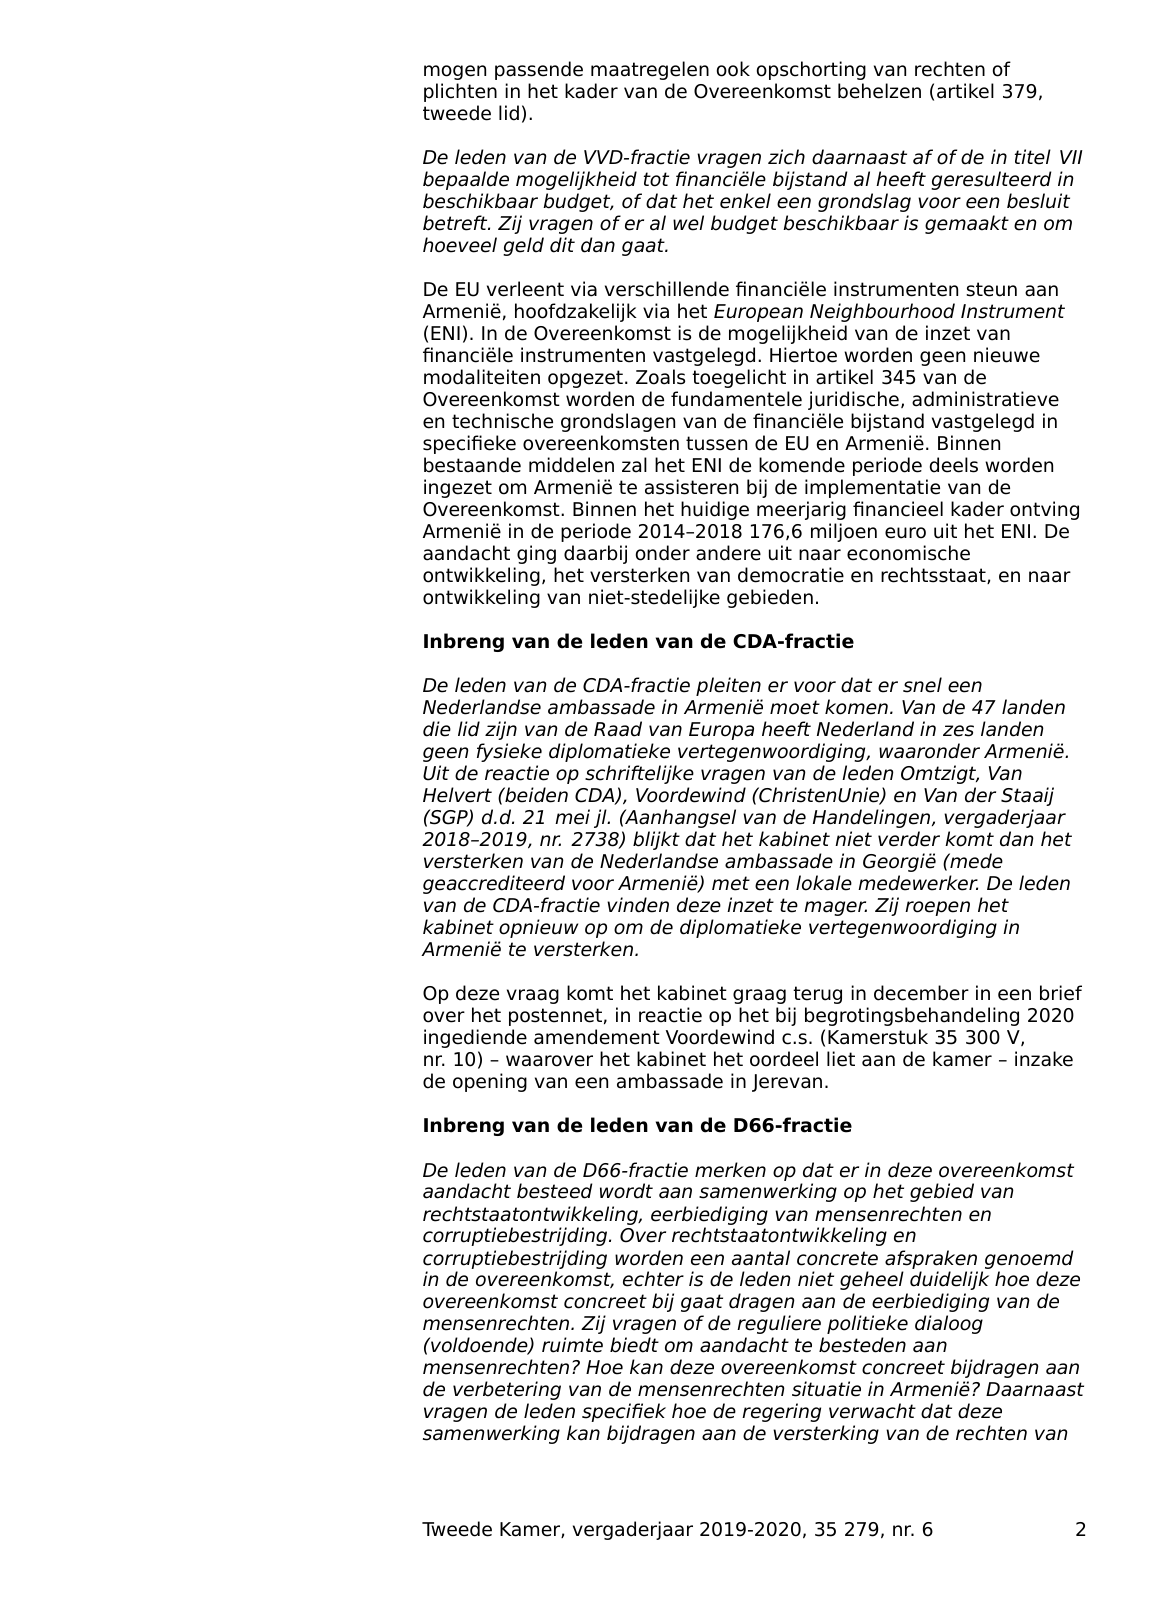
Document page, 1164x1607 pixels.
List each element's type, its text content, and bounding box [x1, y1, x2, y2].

text De EU verleent via verschillende financiële instrumenten steun aan Armenië, hoofdzakelijk via het European Neighbourhood Instrument (ENI). In de Overeenkomst is de mogelijkheid van de inzet van financiële instrumenten vastgelegd. Hiertoe worden geen nieuwe modaliteiten opgezet. Zoals toegelicht in artikel 345 van de Overeenkomst worden de fundamentele juridische, administratieve en technische grondslagen van de financiële bijstand vastgelegd in specifieke overeenkomsten tussen de EU en Armenië. Binnen bestaande middelen zal het ENI de komende periode deels worden ingezet om Armenië te assisteren bij de implementatie van de Overeenkomst. Binnen het huidige meerjarig financieel kader ontving Armenië in de periode 2014–2018 176,6 miljoen euro uit het ENI. De aandacht ging daarbij onder andere uit naar economische ontwikkeling, het versterken van democratie en rechtsstaat, en naar ontwikkeling van niet-stedelijke gebieden. [422, 279, 1087, 609]
text Op deze vraag komt het kabinet graag terug in december in een brief over het postennet, in reactie op het bij begrotingsbehandeling 2020 ingediende amendement Voordewind c.s. (Kamerstuk 35 300 V, nr. 10) – waarover het kabinet het oordeel liet aan de kamer – inzake de opening van een ambassade in Jerevan. [422, 983, 1087, 1093]
text De leden van de D66-fractie merken op dat er in deze overeenkomst aandacht besteed wordt aan samenwerking op het gebied van rechtstaatontwikkeling, eerbiediging van mensenrechten en corruptiebestrijding. Over rechtstaatontwikkeling en corruptiebestrijding worden een aantal concrete afspraken genoemd in de overeenkomst, echter is de leden niet geheel duidelijk hoe deze overeenkomst concreet bij gaat dragen aan de eerbiediging van de mensenrechten. Zij vragen of de reguliere politieke dialoog (voldoende) ruimte biedt om aandacht te besteden aan mensenrechten? Hoe kan deze overeenkomst concreet bijdragen aan de verbetering van de mensenrechten situatie in Armenië? Daarnaast vragen de leden specifiek hoe de regering verwacht dat deze samenwerking kan bijdragen aan de versterking van de rechten van [422, 1159, 1087, 1445]
text De leden van de VVD-fractie vragen zich daarnaast af of de in titel VII bepaalde mogelijkheid tot financiële bijstand al heeft geresulteerd in beschikbaar budget, of dat het enkel een grondslag voor een besluit betreft. Zij vragen of er al wel budget beschikbaar is gemaakt en om hoeveel geld dit dan gaat. [422, 147, 1087, 257]
text mogen passende maatregelen ook opschorting van rechten of plichten in het kader van de Overeenkomst behelzen (artikel 379, tweede lid). [422, 59, 1087, 125]
subtitle Inbreng van de leden van de CDA-fractie [422, 631, 1087, 653]
text De leden van de CDA-fractie pleiten er voor dat er snel een Nederlandse ambassade in Armenië moet komen. Van de 47 landen die lid zijn van de Raad van Europa heeft Nederland in zes landen geen fysieke diplomatieke vertegenwoordiging, waaronder Armenië. Uit de reactie op schriftelijke vragen van de leden Omtzigt, Van Helvert (beiden CDA), Voordewind (ChristenUnie) en Van der Staaij (SGP) d.d. 21 mei jl. (Aanhangsel van de Handelingen, vergaderjaar 2018–2019, nr. 2738) blijkt dat het kabinet niet verder komt dan het versterken van de Nederlandse ambassade in Georgië (mede geaccrediteerd voor Armenië) met een lokale medewerker. De leden van de CDA-fractie vinden deze inzet te mager. Zij roepen het kabinet opnieuw op om de diplomatieke vertegenwoordiging in Armenië te versterken. [422, 675, 1087, 961]
subtitle Inbreng van de leden van de D66-fractie [422, 1115, 1087, 1137]
